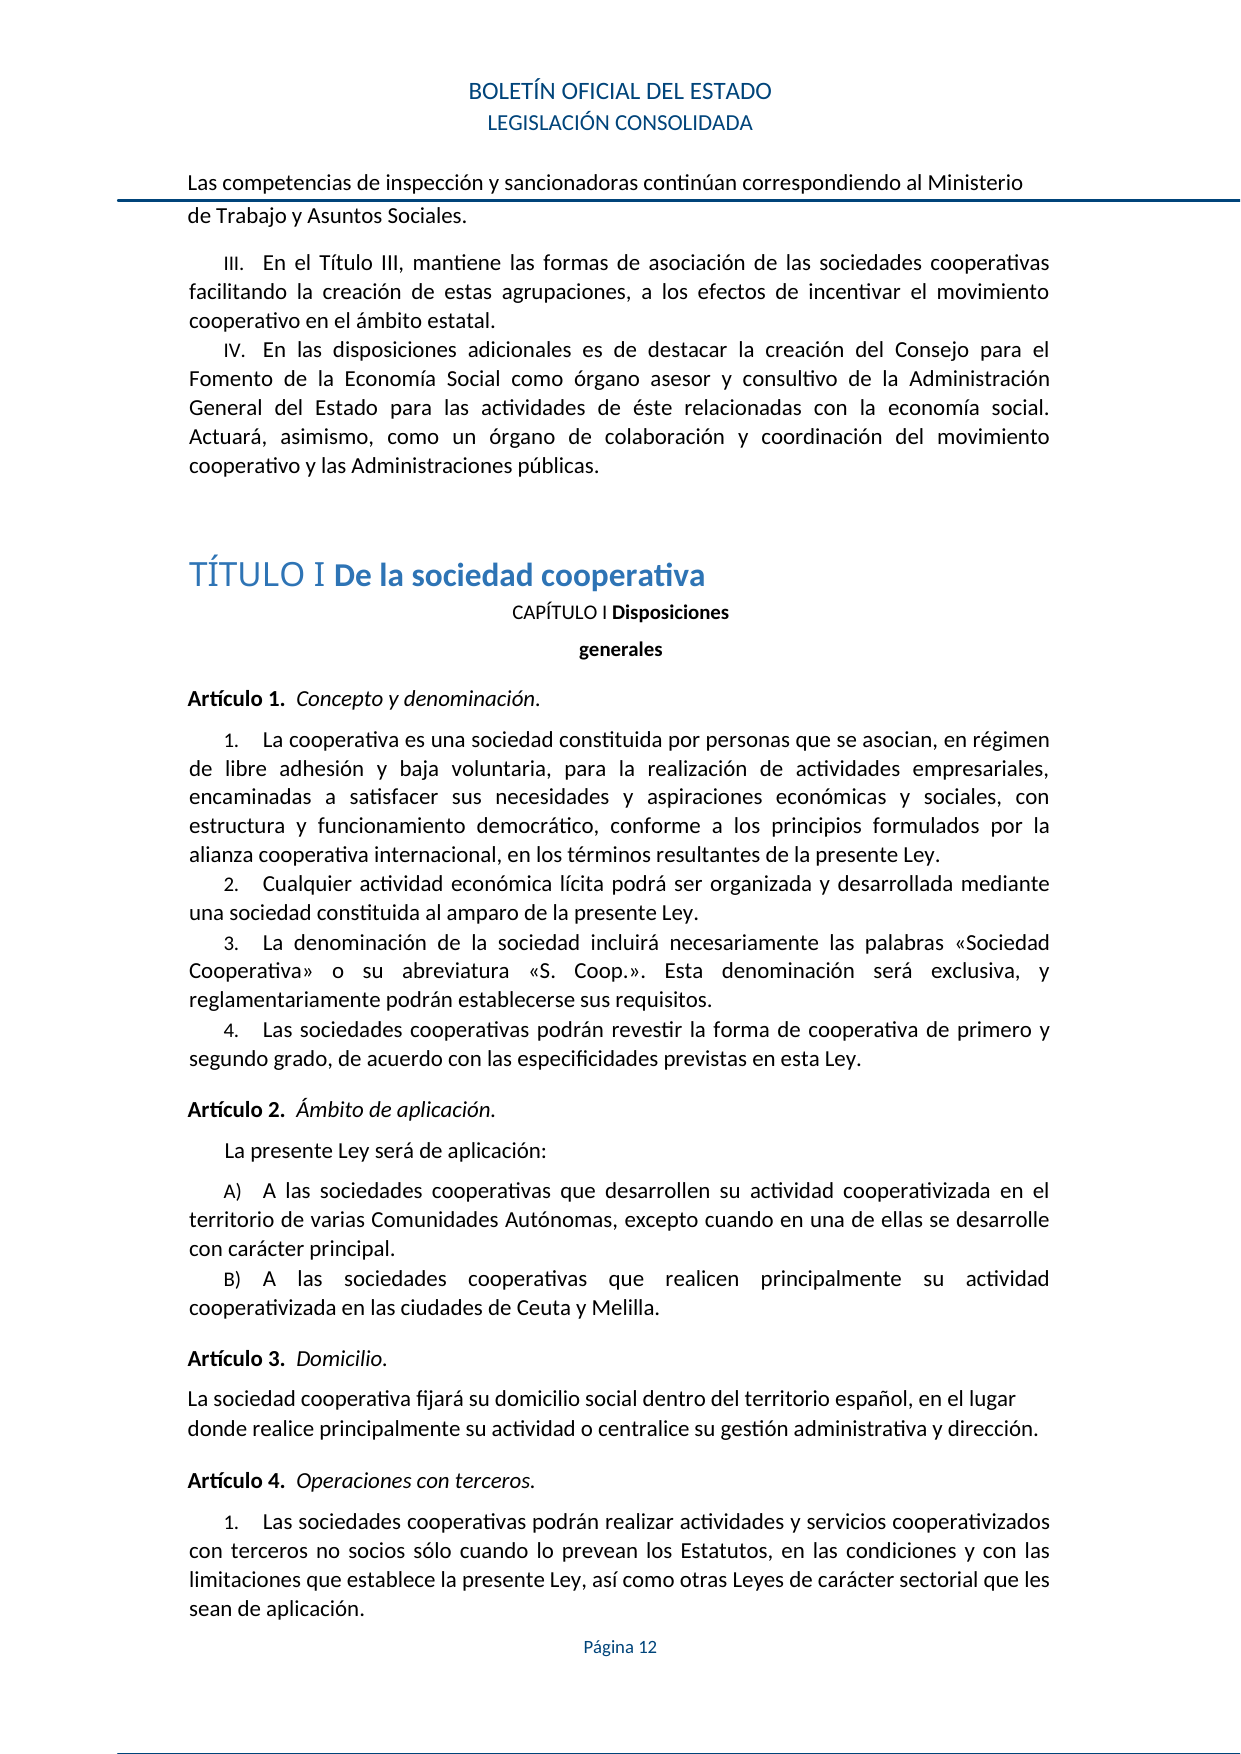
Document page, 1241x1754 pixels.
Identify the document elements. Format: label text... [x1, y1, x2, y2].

list La denominación de la sociedad incluirá necesariamente las palabras «Sociedad Cooperativa» o su abreviatura «S. Coop.». Esta denominación será exclusiva, y reglamentariamente podrán establecerse sus requisitos. [189, 928, 1051, 1013]
list A las sociedades cooperativas que desarrollen su actividad cooperativizada en el territorio de varias Comunidades Autónomas, excepto cuando en una de ellas se desarrolle con carácter principal. [189, 1177, 1051, 1262]
text La presente Ley será de aplicación: [224, 1136, 1051, 1164]
list Cualquier actividad económica lícita podrá ser organizada y desarrollada mediante una sociedad constituida al amparo de la presente Ley. [189, 869, 1051, 926]
list En las disposiciones adicionales es de destacar la creación del Consejo para el Fomento de la Economía Social como órgano asesor y consultivo de la Administración General del Estado para las actividades de éste relacionadas con la economía social. Actuará, asimismo, como un órgano de colaboración y coordinación del movimiento cooperativo y las Administraciones públicas. [189, 335, 1051, 479]
list Las sociedades cooperativas podrán revestir la forma de cooperativa de primero y segundo grado, de acuerdo con las especificidades previstas en esta Ley. [189, 1015, 1051, 1072]
list La cooperativa es una sociedad constituida por personas que se asocian, en régimen de libre adhesión y baja voluntaria, para la realización de actividades empresariales, encaminadas a satisfacer sus necesidades y aspiraciones económicas y sociales, con estructura y funcionamiento democrático, conforme a los principios formulados por la alianza cooperativa internacional, en los términos resultantes de la presente Ley. [189, 725, 1051, 868]
subtitle TÍTULO I De la sociedad cooperativa [189, 551, 1051, 596]
text Artículo 4. Operaciones con terceros. [187, 1467, 1051, 1495]
text La sociedad cooperativa fijará su domicilio social dentro del territorio español, en el lugar donde realice principalmente su actividad o centralice su gestión administrativa y dirección. [187, 1384, 1051, 1442]
text Artículo 2. Ámbito de aplicación. [187, 1095, 1051, 1123]
subtitle CAPÍTULO I Disposiciones generales [493, 599, 749, 661]
list A las sociedades cooperativas que realicen principalmente su actividad cooperativizada en las ciudades de Ceuta y Melilla. [189, 1264, 1051, 1321]
text Artículo 3. Domicilio. [187, 1344, 1051, 1372]
text de Trabajo y Asuntos Sociales. [187, 202, 1051, 230]
list Las sociedades cooperativas podrán realizar actividades y servicios cooperativizados con terceros no socios sólo cuando lo prevean los Estatutos, en las condiciones y con las limitaciones que establece la presente Ley, así como otras Leyes de carácter sectorial que les sean de aplicación. [189, 1507, 1051, 1622]
list En el Título III, mantiene las formas de asociación de las sociedades cooperativas facilitando la creación de estas agrupaciones, a los efectos de incentivar el movimiento cooperativo en el ámbito estatal. [189, 248, 1051, 334]
text Las competencias de inspección y sancionadoras continúan correspondiendo al Ministerio [187, 168, 1051, 199]
text Artículo 1. Concepto y denominación. [187, 684, 1051, 712]
